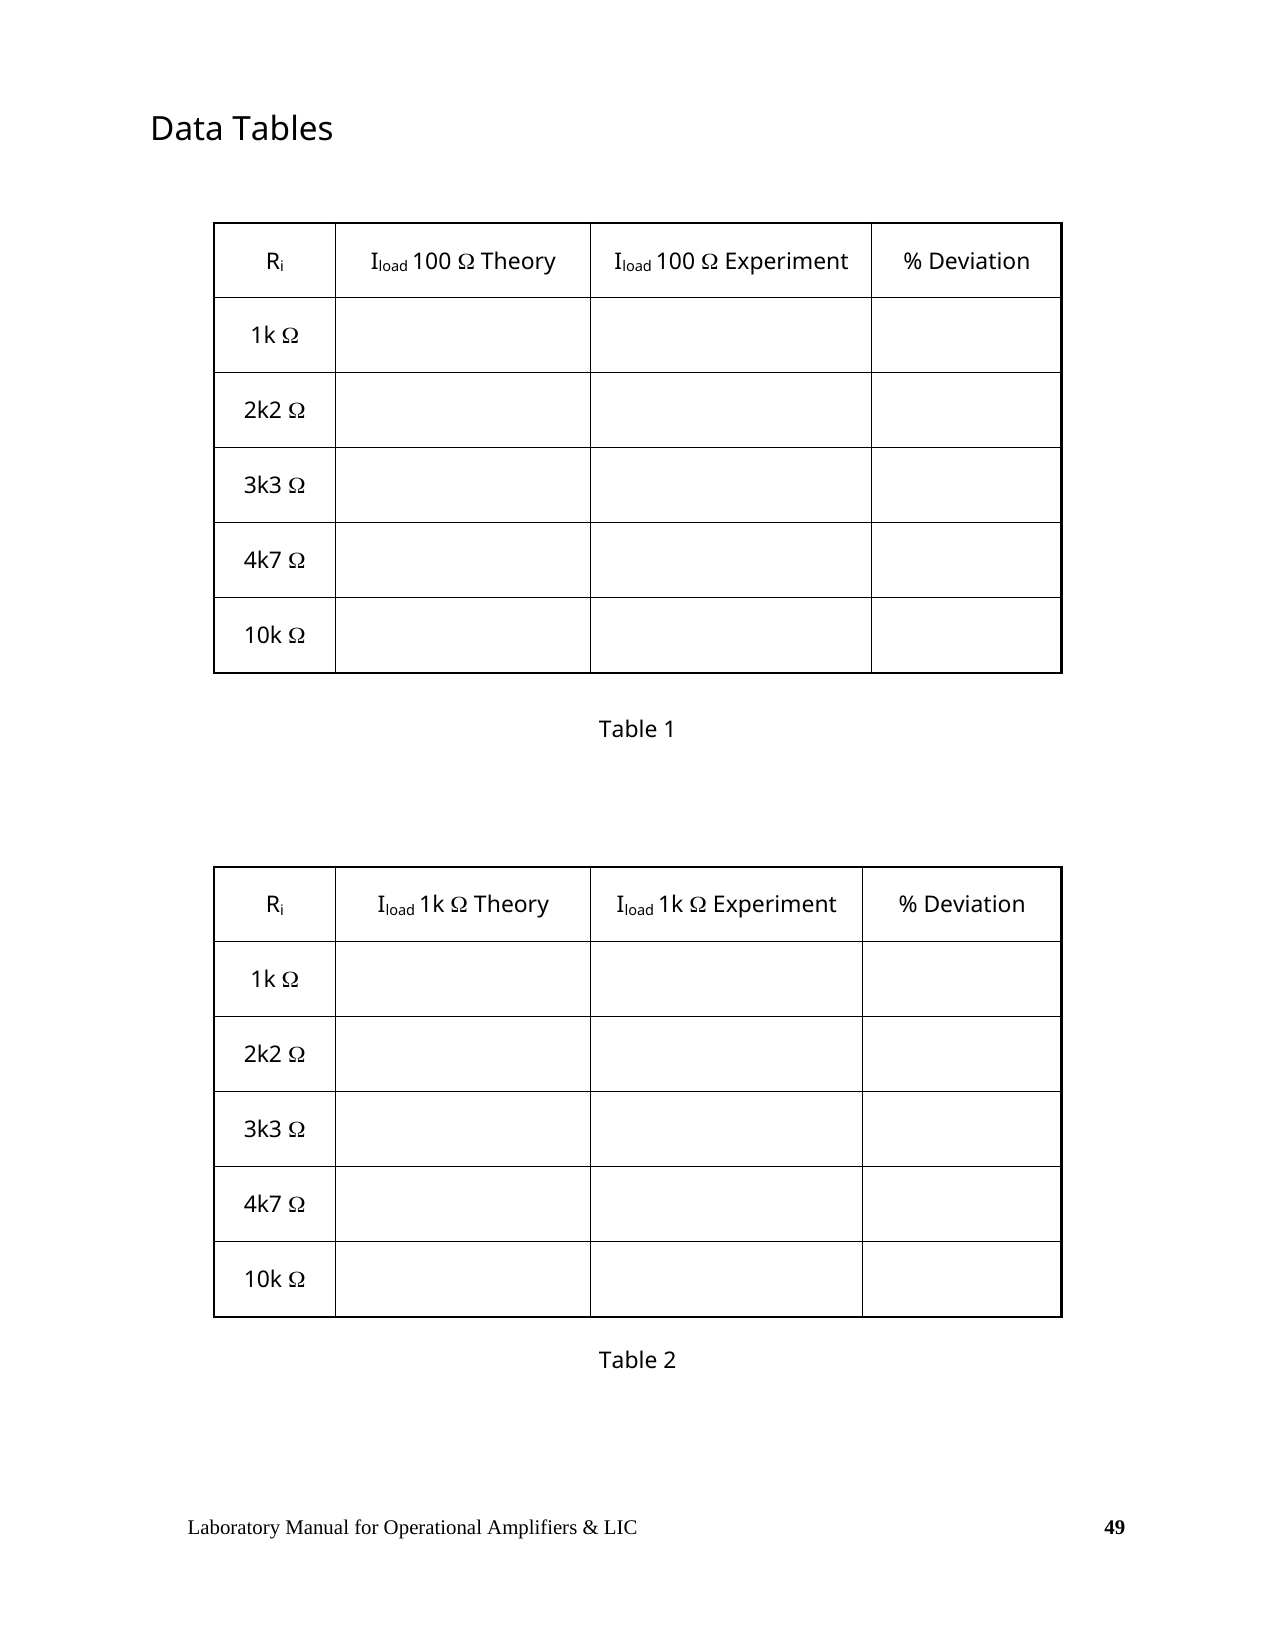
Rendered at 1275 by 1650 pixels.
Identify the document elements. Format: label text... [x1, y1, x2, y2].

table_cell 10k  [215, 598, 335, 672]
subtitle Table 1 [150, 713, 1125, 744]
table_cell [591, 1242, 862, 1316]
table_cell 1k  [215, 298, 335, 372]
table_cell [336, 598, 590, 672]
table_cell [591, 1167, 862, 1241]
table_header Iload 1k  Experiment [591, 868, 862, 941]
table_cell [872, 598, 1060, 672]
table_cell 1k  [215, 942, 335, 1016]
table_cell [336, 1017, 590, 1091]
table_cell [336, 1092, 590, 1166]
table_header Iload 1k  Theory [336, 868, 590, 941]
table_cell 4k7  [215, 1167, 335, 1241]
table_header Ri [215, 868, 335, 941]
table_cell [872, 523, 1060, 597]
table_cell [336, 298, 590, 372]
table_cell [336, 523, 590, 597]
table_header Ri [215, 224, 335, 297]
table_cell [591, 1092, 862, 1166]
table_cell [591, 1017, 862, 1091]
table_cell [336, 1167, 590, 1241]
table_cell 4k7  [215, 523, 335, 597]
table_header % Deviation [863, 868, 1060, 941]
table_cell [863, 1017, 1060, 1091]
table_header Iload 100  Experiment [591, 224, 871, 297]
table_cell [336, 1242, 590, 1316]
table_cell [863, 1092, 1060, 1166]
table_cell [591, 598, 871, 672]
table_cell [872, 373, 1060, 447]
table_cell [591, 942, 862, 1016]
table_cell [591, 523, 871, 597]
text Data Tables [150, 105, 1125, 150]
table_cell 3k3  [215, 1092, 335, 1166]
table_cell [591, 298, 871, 372]
table_cell [591, 448, 871, 522]
table_header % Deviation [872, 224, 1060, 297]
table_cell [591, 373, 871, 447]
table_cell [872, 448, 1060, 522]
table_header Iload 100  Theory [336, 224, 590, 297]
table_cell 3k3  [215, 448, 335, 522]
table_cell 10k  [215, 1242, 335, 1316]
table_cell 2k2  [215, 373, 335, 447]
table_cell [336, 373, 590, 447]
subtitle Table 2 [150, 1344, 1125, 1375]
table_cell [336, 448, 590, 522]
table_cell [863, 942, 1060, 1016]
table_cell [863, 1167, 1060, 1241]
table_cell [872, 298, 1060, 372]
table_cell [336, 942, 590, 1016]
table_cell 2k2  [215, 1017, 335, 1091]
table_cell [863, 1242, 1060, 1316]
